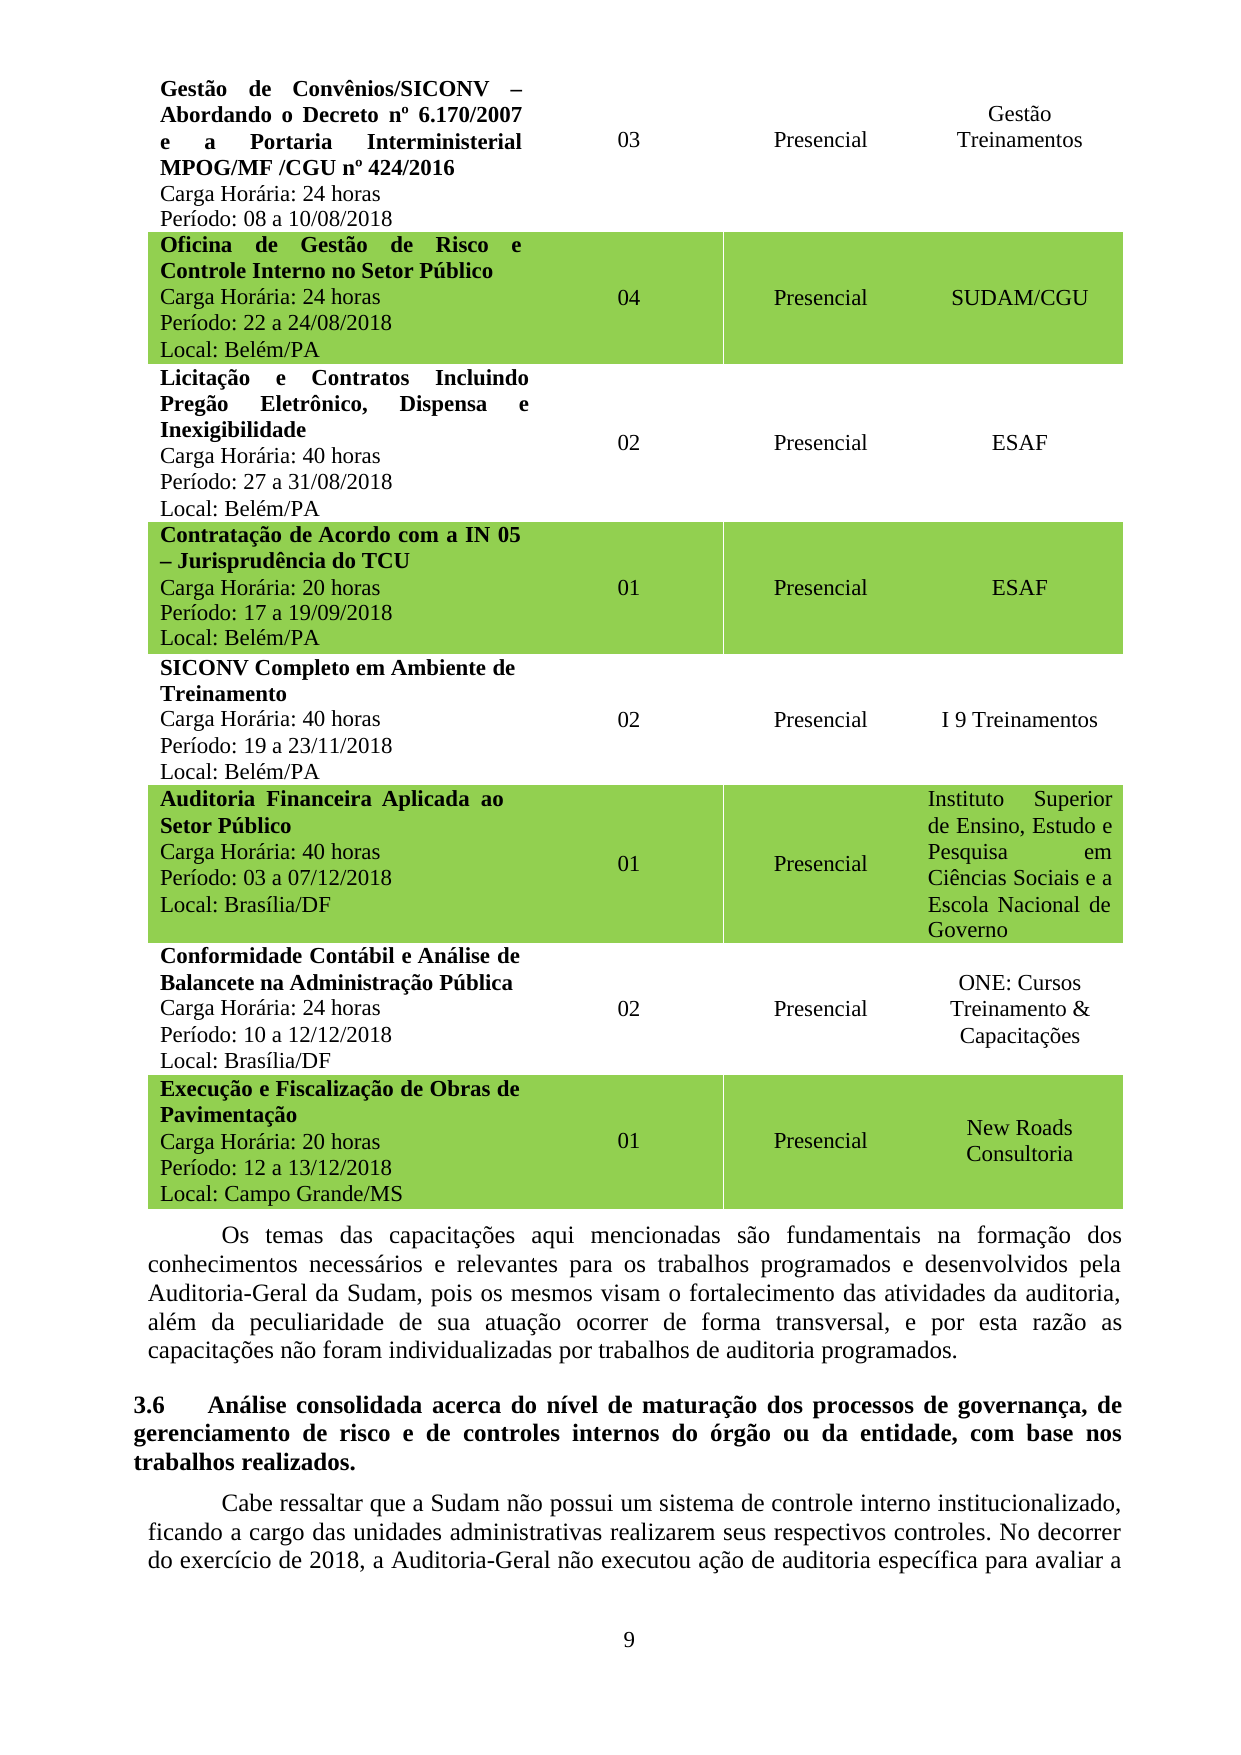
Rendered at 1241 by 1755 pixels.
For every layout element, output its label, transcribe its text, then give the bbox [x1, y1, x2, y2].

table_cell 02 [531, 654, 723, 785]
table_cell Execução e Fiscalização de Obras de Pavimentação Carga Horária: 20 horas Período: 12 a 13/12/2018 Local: Campo Grande/MS [148, 1075, 531, 1209]
table_cell Presencial [724, 785, 915, 943]
list Análise consolidada acerca do nível de maturação dos processos de governança, de gerenciamento de risco e de controles internos do órgão ou da entidade, com base nos trabalhos realizados. [133, 1390, 1123, 1476]
table_cell Presencial [724, 364, 915, 522]
table_cell 04 [531, 232, 723, 364]
table_cell Presencial [724, 654, 915, 785]
table_cell ESAF [915, 364, 1123, 522]
table_cell Instituto Superior de Ensino, Estudo e Pesquisa em Ciências Sociais e a Escola Nacional de Governo [915, 785, 1123, 943]
table_cell 02 [531, 944, 723, 1075]
table_cell Oficina de Gestão de Risco e Controle Interno no Setor Público Carga Horária: 24 horas Período: 22 a 24/08/2018 Local: Belém/PA [148, 232, 531, 364]
table_cell Presencial [724, 522, 915, 654]
table_cell SUDAM/CGU [915, 232, 1123, 364]
table_cell SICONV Completo em Ambiente de Treinamento Carga Horária: 40 horas Período: 19 a 23/11/2018 Local: Belém/PA [148, 654, 531, 785]
table_cell ESAF [915, 522, 1123, 654]
table_cell ONE: Cursos Treinamento & Capacitações [915, 944, 1123, 1075]
table_cell 02 [531, 364, 723, 522]
table_cell Conformidade Contábil e Análise de Balancete na Administração Pública Carga Horária: 24 horas Período: 10 a 12/12/2018 Local: Brasília/DF [148, 944, 531, 1075]
table_header Gestão Treinamentos [915, 75, 1123, 232]
table_cell 01 [531, 785, 723, 943]
table_cell Presencial [724, 944, 915, 1075]
table_header Presencial [724, 75, 915, 232]
text Cabe ressaltar que a Sudam não possui um sistema de controle interno institucionalizado, ficando a cargo das unidades administrativas realizarem seus respectivos controles. No decorrer do exercício de 2018, a Auditoria-Geral não executou ação de auditoria específica para avaliar a [148, 1488, 1123, 1574]
table_cell New Roads Consultoria [915, 1075, 1123, 1209]
table_cell I 9 Treinamentos [915, 654, 1123, 785]
text Os temas das capacitações aqui mencionadas são fundamentais na formação dos conhecimentos necessários e relevantes para os trabalhos programados e desenvolvidos pela Auditoria-Geral da Sudam, pois os mesmos visam o fortalecimento das atividades da auditoria, além da peculiaridade de sua atuação ocorrer de forma transversal, e por esta razão as capacitações não foram individualizadas por trabalhos de auditoria programados. [148, 1221, 1122, 1364]
table_cell Licitação e Contratos Incluindo Pregão Eletrônico, Dispensa e Inexigibilidade Carga Horária: 40 horas Período: 27 a 31/08/2018 Local: Belém/PA [148, 364, 531, 522]
table_header Gestão de Convênios/SICONV – Abordando o Decreto nº 6.170/2007 e a Portaria Interministerial MPOG/MF /CGU nº 424/2016 Carga Horária: 24 horas Período: 08 a 10/08/2018 [148, 75, 531, 232]
table_cell Presencial [724, 1075, 915, 1209]
table_cell Auditoria Financeira Aplicada ao Setor Público Carga Horária: 40 horas Período: 03 a 07/12/2018 Local: Brasília/DF [148, 785, 531, 943]
table_cell Contratação de Acordo com a IN 05 – Jurisprudência do TCU Carga Horária: 20 horas Período: 17 a 19/09/2018 Local: Belém/PA [148, 522, 531, 654]
table_cell 01 [531, 1075, 723, 1209]
table_cell 01 [531, 522, 723, 654]
table_header 03 [531, 75, 723, 232]
table_cell Presencial [724, 232, 915, 364]
